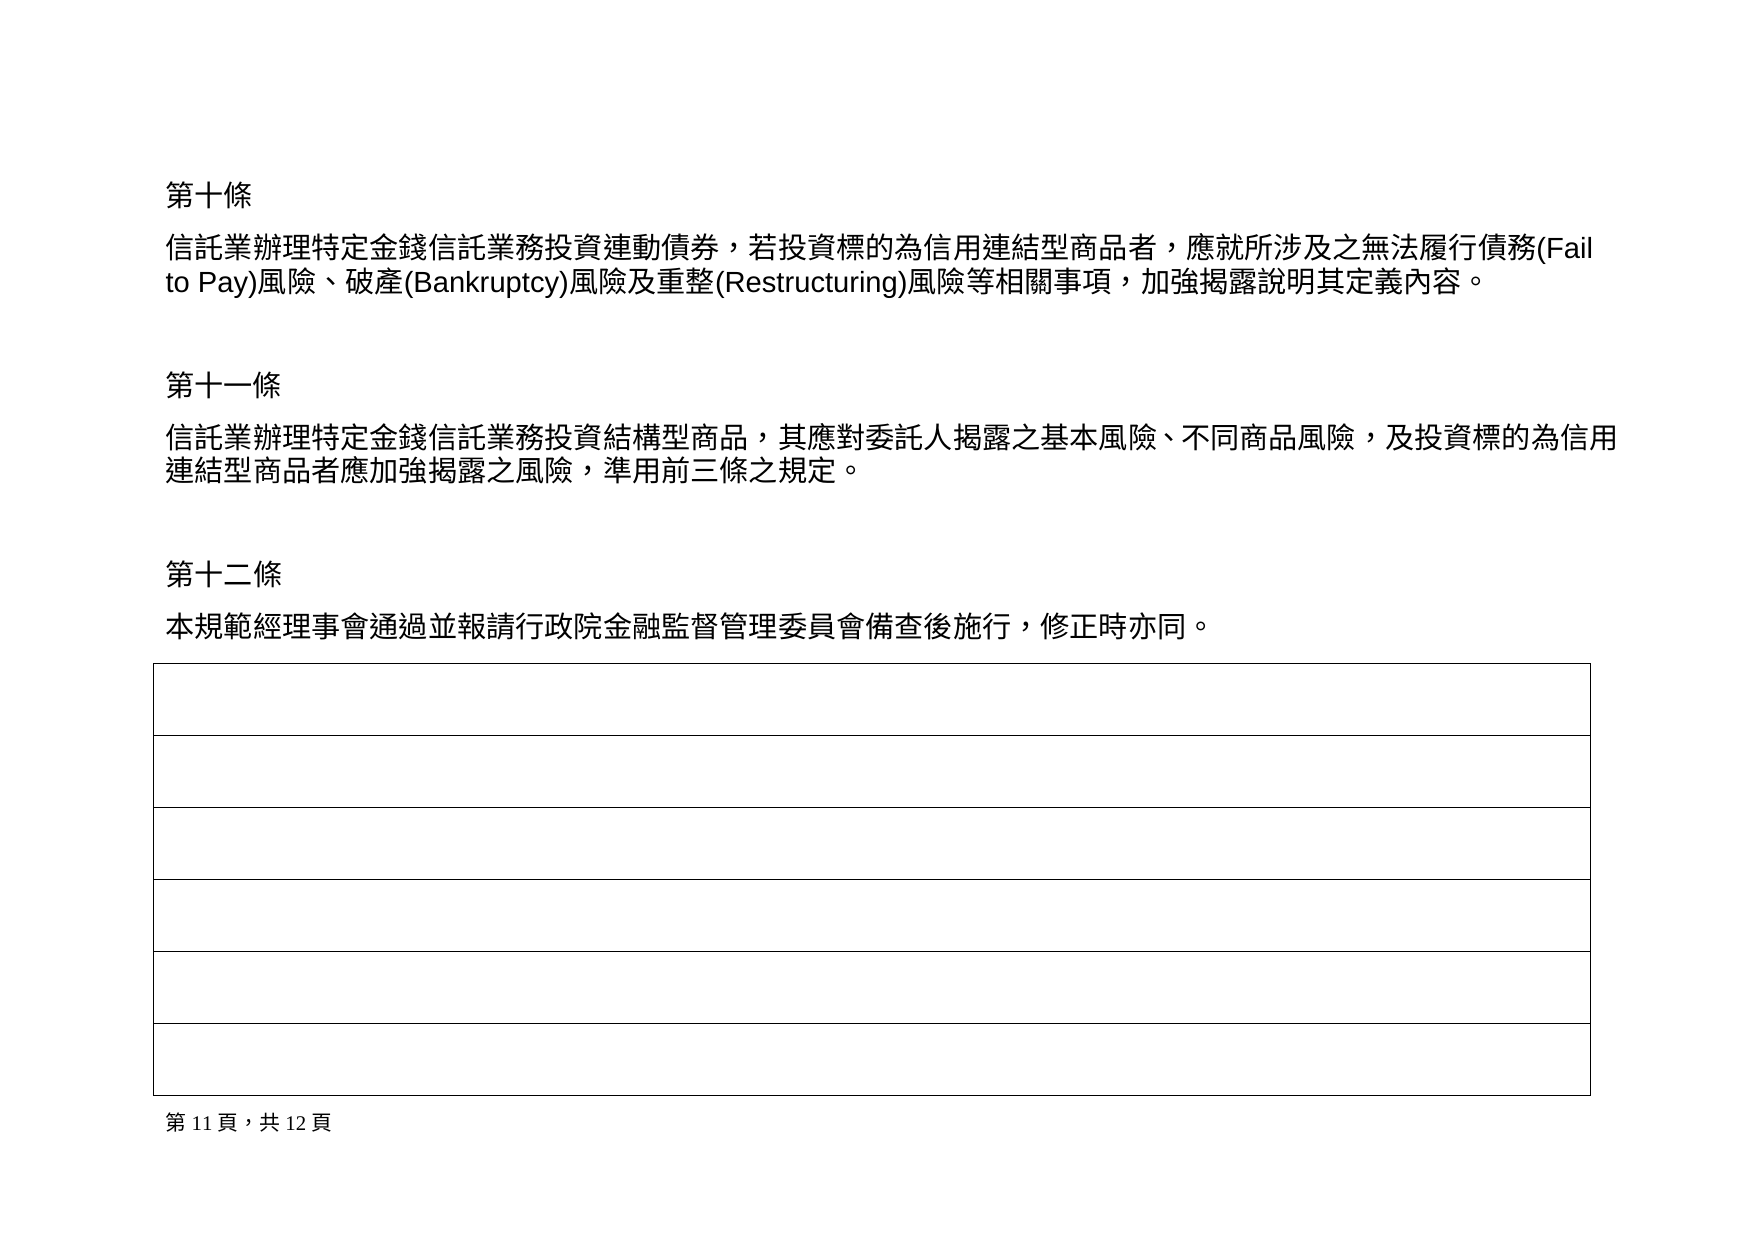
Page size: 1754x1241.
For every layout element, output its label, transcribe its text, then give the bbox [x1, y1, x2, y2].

text 本規範經理事會通過並報請行政院金融監督管理委員會備查後施行，修正時亦同。 [165, 611, 1618, 644]
text 第十條 [165, 180, 1618, 213]
text 第十一條 [165, 369, 1618, 403]
table_cell [154, 808, 1590, 879]
table_cell [154, 736, 1590, 807]
table_cell [154, 880, 1590, 951]
table_header [154, 664, 1590, 735]
table_cell [154, 1024, 1590, 1094]
table_cell [154, 952, 1590, 1023]
text 信託業辦理特定金錢信託業務投資連動債券，若投資標的為信用連結型商品者，應就所涉及之無法履行債務(Fail to Pay)風險、破產(Bankruptcy)風險及重整(Restructuring)風險等相關事項，加強揭露說明其定義內容。 [165, 232, 1618, 299]
text 信託業辦理特定金錢信託業務投資結構型商品，其應對委託人揭露之基本風險、不同商品風險，及投資標的為信用連結型商品者應加強揭露之風險，準用前三條之規定。 [165, 422, 1618, 488]
text 第十二條 [165, 559, 1618, 592]
